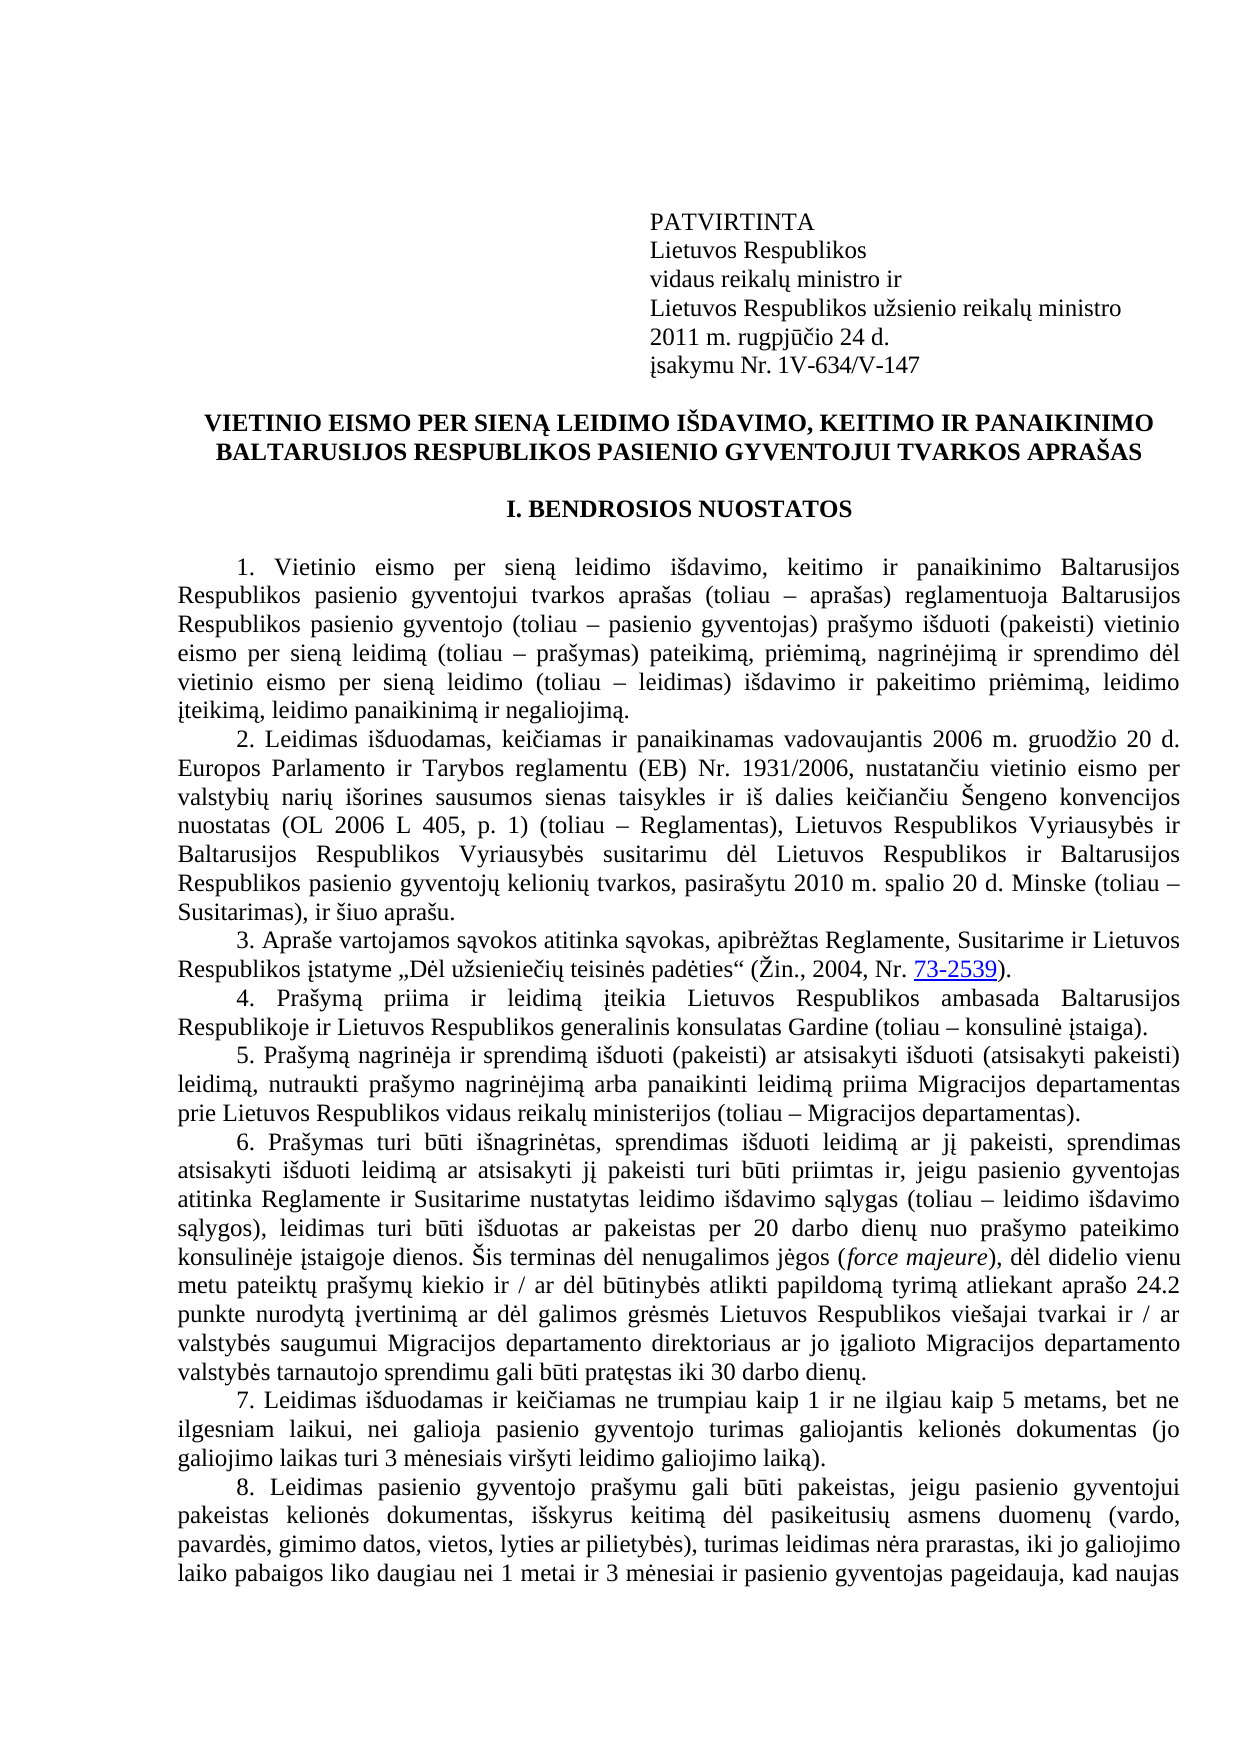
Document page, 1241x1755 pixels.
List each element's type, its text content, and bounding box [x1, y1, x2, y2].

text Lietuvos Respublikos [649, 235, 1181, 264]
text 6. Prašymas turi būti išnagrinėtas, sprendimas išduoti leidimą ar jį pakeisti, sprendimas atsisakyti išduoti leidimą ar atsisakyti jį pakeisti turi būti priimtas ir, jeigu pasienio gyventojas atitinka Reglamente ir Susitarime nustatytas leidimo išdavimo sąlygas (toliau – leidimo išdavimo sąlygos), leidimas turi būti išduotas ar pakeistas per 20 darbo dienų nuo prašymo pateikimo konsulinėje įstaigoje dienos. Šis terminas dėl nenugalimos jėgos (force majeure), dėl didelio vienu metu pateiktų prašymų kiekio ir / ar dėl būtinybės atlikti papildomą tyrimą atliekant aprašo 24.2 punkte nurodytą įvertinimą ar dėl galimos grėsmės Lietuvos Respublikos viešajai tvarkai ir / ar valstybės saugumui Migracijos departamento direktoriaus ar jo įgalioto Migracijos departamento valstybės tarnautojo sprendimu gali būti pratęstas iki 30 darbo dienų. [177, 1127, 1181, 1385]
text 2. Leidimas išduodamas, keičiamas ir panaikinamas vadovaujantis 2006 m. gruodžio 20 d. Europos Parlamento ir Tarybos reglamentu (EB) Nr. 1931/2006, nustatančiu vietinio eismo per valstybių narių išorines sausumos sienas taisykles ir iš dalies keičiančiu Šengeno konvencijos nuostatas (OL 2006 L 405, p. 1) (toliau – Reglamentas), Lietuvos Respublikos Vyriausybės ir Baltarusijos Respublikos Vyriausybės susitarimu dėl Lietuvos Respublikos ir Baltarusijos Respublikos pasienio gyventojų kelionių tvarkos, pasirašytu 2010 m. spalio 20 d. Minske (toliau – Susitarimas), ir šiuo aprašu. [177, 724, 1181, 925]
text 8. Leidimas pasienio gyventojo prašymu gali būti pakeistas, jeigu pasienio gyventojui pakeistas kelionės dokumentas, išskyrus keitimą dėl pasikeitusių asmens duomenų (vardo, pavardės, gimimo datos, vietos, lyties ar pilietybės), turimas leidimas nėra prarastas, iki jo galiojimo laiko pabaigos liko daugiau nei 1 metai ir 3 mėnesiai ir pasienio gyventojas pageidauja, kad naujas [177, 1472, 1181, 1587]
text įsakymu Nr. 1V-634/V-147 [649, 350, 1181, 379]
text VIETINIO EISMO PER SIENĄ LEIDIMO IŠDAVIMO, KEITIMO ir panaikinimo BALTARUSIJOS RESPUBLIKOS PASIENIO GYVENTOJUI TVARKOS APRAŠAS [177, 408, 1181, 465]
text vidaus reikalų ministro ir [649, 264, 1181, 293]
text 7. Leidimas išduodamas ir keičiamas ne trumpiau kaip 1 ir ne ilgiau kaip 5 metams, bet ne ilgesniam laikui, nei galioja pasienio gyventojo turimas galiojantis kelionės dokumentas (jo galiojimo laikas turi 3 mėnesiais viršyti leidimo galiojimo laiką). [177, 1385, 1181, 1472]
text 3. Apraše vartojamos sąvokos atitinka sąvokas, apibrėžtas Reglamente, Susitarime ir Lietuvos Respublikos įstatyme „Dėl užsieniečių teisinės padėties“ (Žin., 2004, Nr. 73-2539). [177, 925, 1181, 983]
text 4. Prašymą priima ir leidimą įteikia Lietuvos Respublikos ambasada Baltarusijos Respublikoje ir Lietuvos Respublikos generalinis konsulatas Gardine (toliau – konsulinė įstaiga). [177, 983, 1181, 1040]
text i. bendrosios nuostatos [177, 494, 1181, 523]
text 5. Prašymą nagrinėja ir sprendimą išduoti (pakeisti) ar atsisakyti išduoti (atsisakyti pakeisti) leidimą, nutraukti prašymo nagrinėjimą arba panaikinti leidimą priima Migracijos departamentas prie Lietuvos Respublikos vidaus reikalų ministerijos (toliau – Migracijos departamentas). [177, 1040, 1181, 1127]
text 1. Vietinio eismo per sieną leidimo išdavimo, keitimo ir panaikinimo Baltarusijos Respublikos pasienio gyventojui tvarkos aprašas (toliau – aprašas) reglamentuoja Baltarusijos Respublikos pasienio gyventojo (toliau – pasienio gyventojas) prašymo išduoti (pakeisti) vietinio eismo per sieną leidimą (toliau – prašymas) pateikimą, priėmimą, nagrinėjimą ir sprendimo dėl vietinio eismo per sieną leidimo (toliau – leidimas) išdavimo ir pakeitimo priėmimą, leidimo įteikimą, leidimo panaikinimą ir negaliojimą. [177, 552, 1181, 724]
text 2011 m. rugpjūčio 24 d. [649, 322, 1181, 350]
text PATVIRTINTA [649, 207, 1181, 235]
text Lietuvos Respublikos užsienio reikalų ministro [649, 293, 1181, 322]
